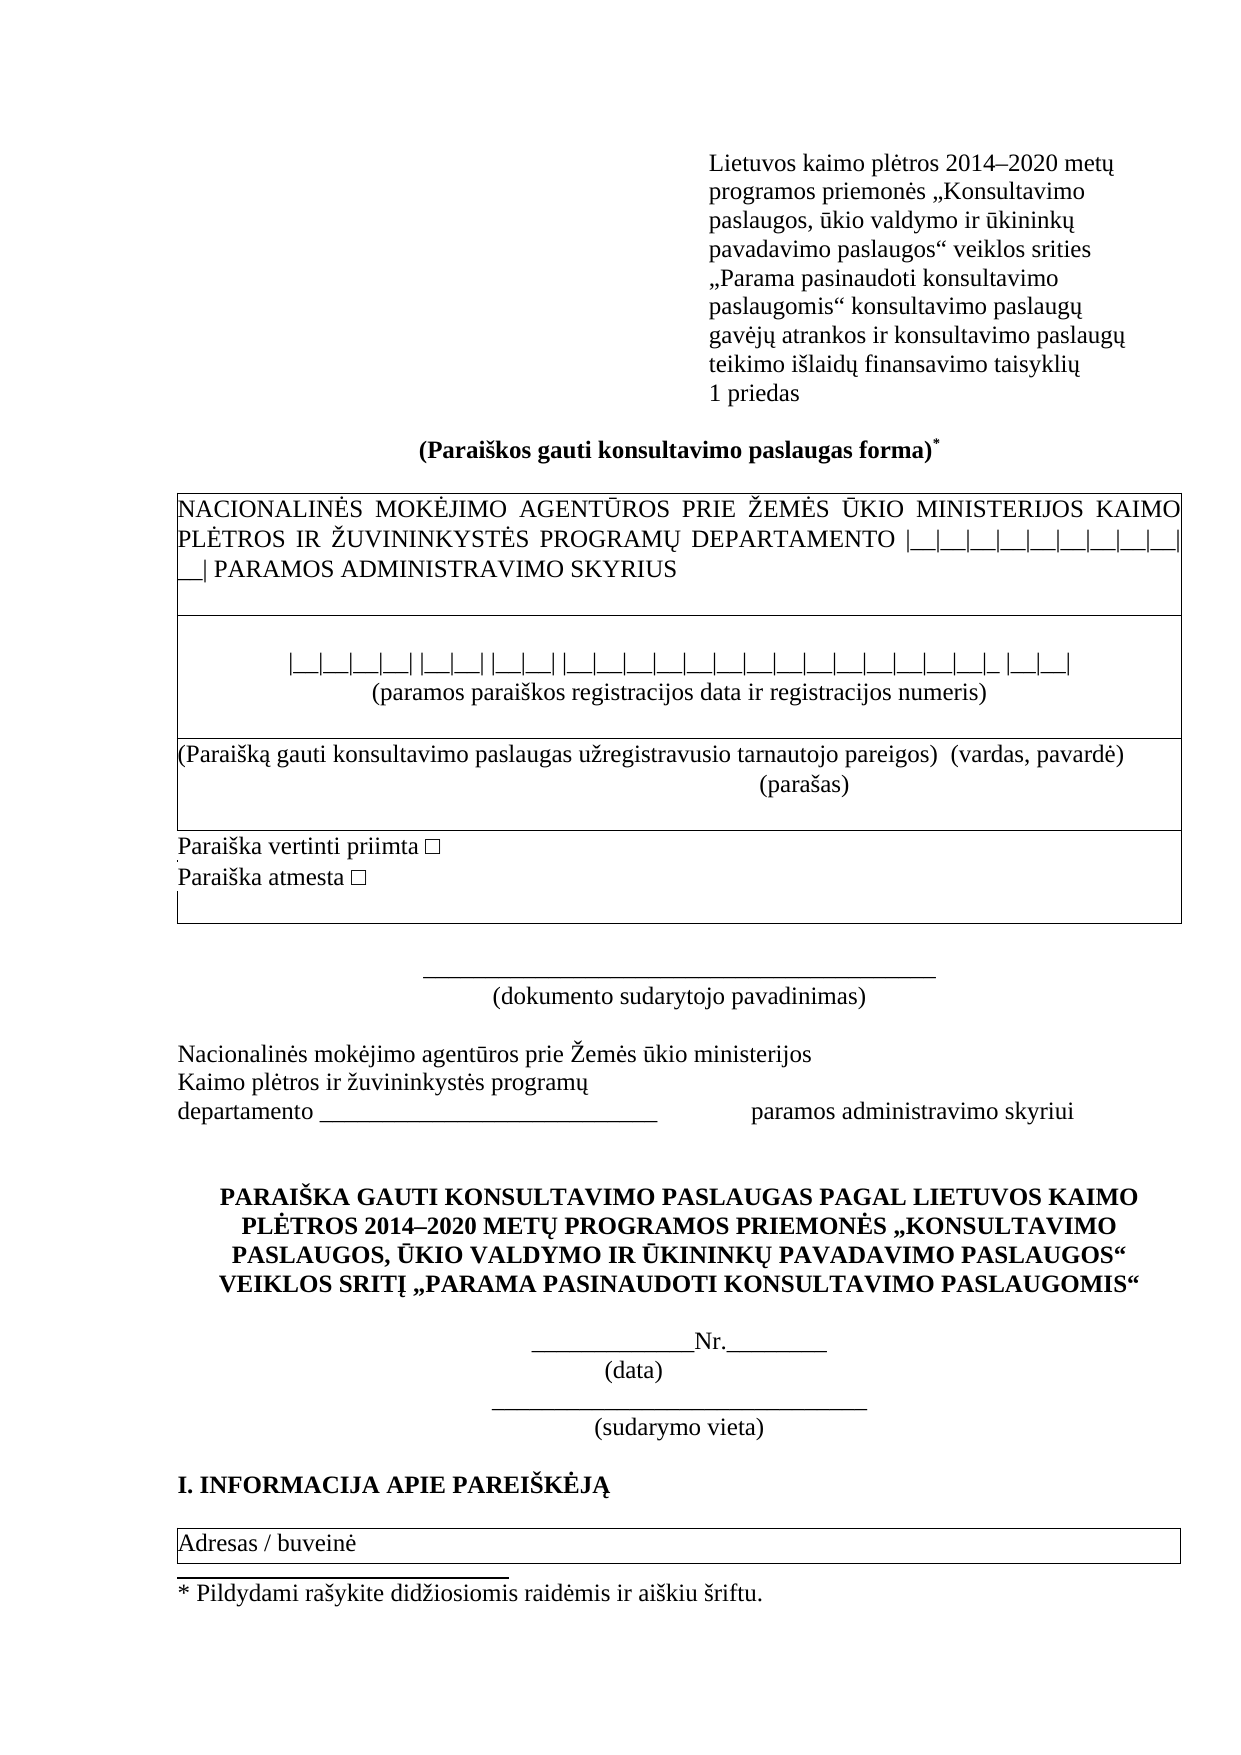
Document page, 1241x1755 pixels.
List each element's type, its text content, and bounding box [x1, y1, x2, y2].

text PARAIŠKA GAUTI KONSULTAVIMO PASLAUGAS PAGAL LIETUVOS KAIMO PLĖTROS 2014–2020 METŲ PROGRAMOS PRIEMONĖS „KONSULTAVIMO PASLAUGOS, ŪKIO VALDYMO IR ŪKININKŲ PAVADAVIMO PASLAUGOS“ VEIKLOS SRITĮ „PARAMA PASINAUDOTI KONSULTAVIMO PASLAUGOMIS“ [177, 1182, 1181, 1297]
text programos priemonės „Konsultavimo [709, 176, 1181, 205]
text Lietuvos kaimo plėtros 2014–2020 metų [709, 148, 1181, 176]
table_cell |__|__|__|__| |__|__| |__|__| |__|__|__|__|__|__|__|__|__|__|__|__|__|__|_ |__|__| (paramos paraiškos registracijos data ir registracijos numeris) [178, 616, 1181, 738]
text teikimo išlaidų finansavimo taisyklių [709, 349, 1181, 378]
text (data) [177, 1355, 1181, 1384]
text Nacionalinės mokėjimo agentūros prie Žemės ūkio ministerijos [177, 1039, 1181, 1067]
text (Paraiškos gauti konsultavimo paslaugas forma) [177, 435, 1181, 464]
text Pildydami rašykite didžiosiomis raidėmis ir aiškiu šriftu. [177, 1578, 1181, 1607]
text pavadavimo paslaugos“ veiklos srities [709, 234, 1181, 263]
text ______________________________ [177, 1384, 1181, 1412]
text (dokumento sudarytojo pavadinimas) [177, 981, 1181, 1010]
text 1 priedas [709, 378, 1181, 406]
table_cell (Paraišką gauti konsultavimo paslaugas užregistravusio tarnautojo pareigos) (vardas, pavardė) (parašas) [178, 739, 1181, 830]
text I. INFORMACIJA APIE PAREIŠKĖJĄ [177, 1470, 1181, 1499]
text paslaugos, ūkio valdymo ir ūkininkų [709, 205, 1181, 234]
table_header NACIONALINĖS MOKĖJIMO AGENTŪROS PRIE ŽEMĖS ŪKIO MINISTERIJOS KAIMO PLĖTROS IR ŽUVININKYSTĖS PROGRAMŲ DEPARTAMENTO |__|__|__|__|__|__|__|__|__|__| PARAMOS ADMINISTRAVIMO SKYRIUS [178, 494, 1181, 615]
text _____________Nr.________ [177, 1326, 1181, 1355]
text „Parama pasinaudoti konsultavimo [709, 263, 1181, 291]
text departamento ___________________________ paramos administravimo skyriui [177, 1096, 1181, 1125]
text (sudarymo vieta) [177, 1412, 1181, 1441]
text gavėjų atrankos ir konsultavimo paslaugų [709, 320, 1181, 349]
text Kaimo plėtros ir žuvininkystės programų [177, 1067, 1181, 1096]
text paslaugomis“ konsultavimo paslaugų [709, 291, 1181, 320]
text _________________________________________ [177, 952, 1181, 981]
table_header Adresas / buveinė [178, 1529, 1180, 1563]
table_cell Paraiška vertinti priimta □ Paraiška atmesta □ [178, 831, 1181, 923]
